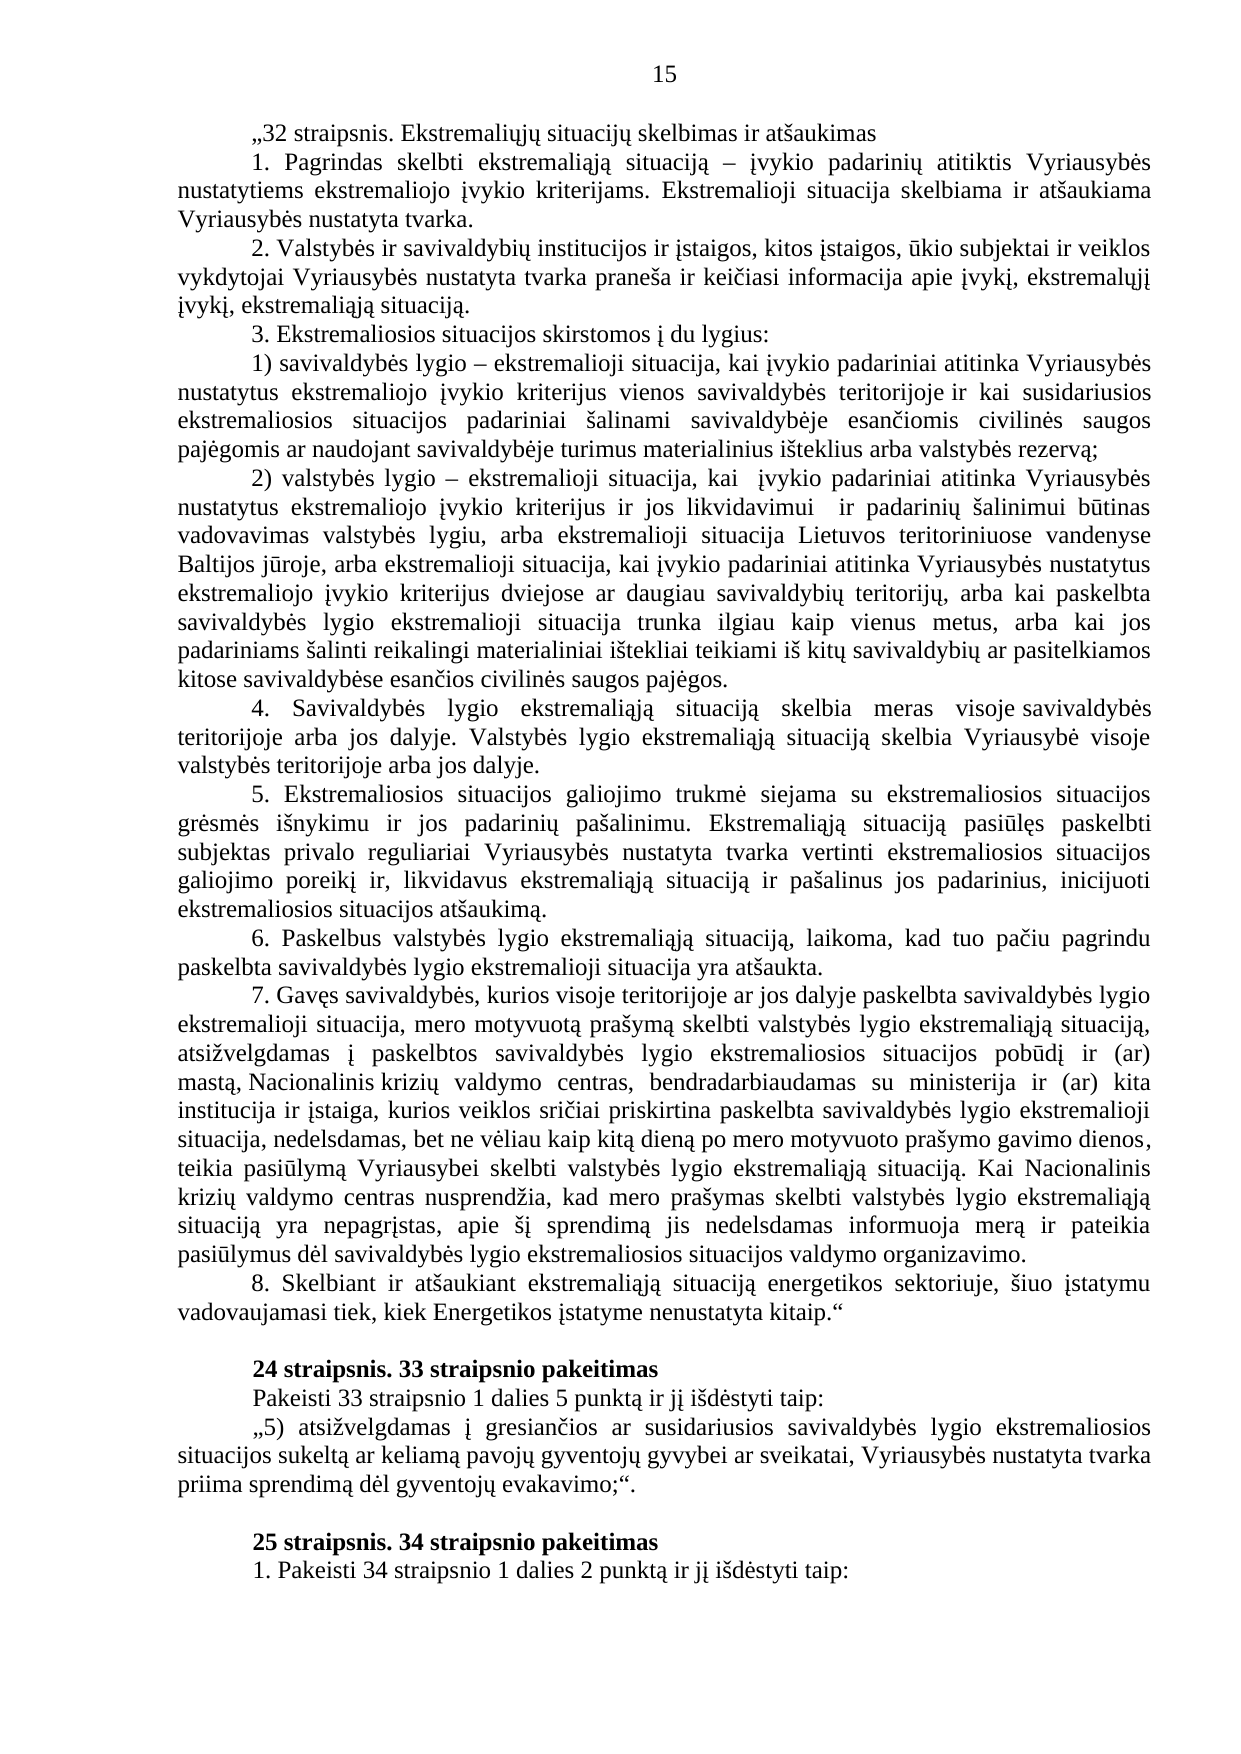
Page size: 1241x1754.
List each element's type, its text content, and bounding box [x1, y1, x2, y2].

text 4. Savivaldybės lygio ekstremaliąją situaciją skelbia meras visoje savivaldybės teritorijoje arba jos dalyje. Valstybės lygio ekstremaliąją situaciją skelbia Vyriausybė visoje valstybės teritorijoje arba jos dalyje. [177, 693, 1152, 779]
text „5) atsižvelgdamas į gresiančios ar susidariusios savivaldybės lygio ekstremaliosios situacijos sukeltą ar keliamą pavojų gyventojų gyvybei ar sveikatai, Vyriausybės nustatyta tvarka priima sprendimą dėl gyventojų evakavimo;“. [177, 1412, 1152, 1498]
text 2) valstybės lygio – ekstremalioji situacija, kai įvykio padariniai atitinka Vyriausybės nustatytus ekstremaliojo įvykio kriterijus ir jos likvidavimui ir padarinių šalinimui būtinas vadovavimas valstybės lygiu, arba ekstremalioji situacija Lietuvos teritoriniuose vandenyse Baltijos jūroje, arba ekstremalioji situacija, kai įvykio padariniai atitinka Vyriausybės nustatytus ekstremaliojo įvykio kriterijus dviejose ar daugiau savivaldybių teritorijų, arba kai paskelbta savivaldybės lygio ekstremalioji situacija trunka ilgiau kaip vienus metus, arba kai jos padariniams šalinti reikalingi materialiniai ištekliai teikiami iš kitų savivaldybių ar pasitelkiamos kitose savivaldybėse esančios civilinės saugos pajėgos. [177, 463, 1152, 693]
text 24 straipsnis. 33 straipsnio pakeitimas [177, 1354, 1152, 1383]
text 3. Ekstremaliosios situacijos skirstomos į du lygius: [177, 319, 1152, 348]
text 25 straipsnis. 34 straipsnio pakeitimas [177, 1527, 1152, 1556]
text 2. Valstybės ir savivaldybių institucijos ir įstaigos, kitos įstaigos, ūkio subjektai ir veiklos vykdytojai Vyriausybės nustatyta tvarka praneša ir keičiasi informacija apie įvykį, ekstremalųjį įvykį, ekstremaliąją situaciją. [177, 233, 1152, 319]
text 1. Pagrindas skelbti ekstremaliąją situaciją – įvykio padarinių atitiktis Vyriausybės nustatytiems ekstremaliojo įvykio kriterijams. Ekstremalioji situacija skelbiama ir atšaukiama Vyriausybės nustatyta tvarka. [177, 147, 1152, 233]
text Pakeisti 33 straipsnio 1 dalies 5 punktą ir jį išdėstyti taip: [177, 1383, 1152, 1412]
text 1) savivaldybės lygio – ekstremalioji situacija, kai įvykio padariniai atitinka Vyriausybės nustatytus ekstremaliojo įvykio kriterijus vienos savivaldybės teritorijoje ir kai susidariusios ekstremaliosios situacijos padariniai šalinami savivaldybėje esančiomis civilinės saugos pajėgomis ar naudojant savivaldybėje turimus materialinius išteklius arba valstybės rezervą; [177, 348, 1152, 463]
text 6. Paskelbus valstybės lygio ekstremaliąją situaciją, laikoma, kad tuo pačiu pagrindu paskelbta savivaldybės lygio ekstremalioji situacija yra atšaukta. [177, 923, 1152, 981]
text 7. Gavęs savivaldybės, kurios visoje teritorijoje ar jos dalyje paskelbta savivaldybės lygio ekstremalioji situacija, mero motyvuotą prašymą skelbti valstybės lygio ekstremaliąją situaciją, atsižvelgdamas į paskelbtos savivaldybės lygio ekstremaliosios situacijos pobūdį ir (ar) mastą, Nacionalinis krizių valdymo centras, bendradarbiaudamas su ministerija ir (ar) kita institucija ir įstaiga, kurios veiklos sričiai priskirtina paskelbta savivaldybės lygio ekstremalioji situacija, nedelsdamas, bet ne vėliau kaip kitą dieną po mero motyvuoto prašymo gavimo dienos, teikia pasiūlymą Vyriausybei skelbti valstybės lygio ekstremaliąją situaciją. Kai Nacionalinis krizių valdymo centras nusprendžia, kad mero prašymas skelbti valstybės lygio ekstremaliąją situaciją yra nepagrįstas, apie šį sprendimą jis nedelsdamas informuoja merą ir pateikia pasiūlymus dėl savivaldybės lygio ekstremaliosios situacijos valdymo organizavimo. [177, 981, 1152, 1268]
text 1. Pakeisti 34 straipsnio 1 dalies 2 punktą ir jį išdėstyti taip: [177, 1556, 1152, 1584]
text 5. Ekstremaliosios situacijos galiojimo trukmė siejama su ekstremaliosios situacijos grėsmės išnykimu ir jos padarinių pašalinimu. Ekstremaliąją situaciją pasiūlęs paskelbti subjektas privalo reguliariai Vyriausybės nustatyta tvarka vertinti ekstremaliosios situacijos galiojimo poreikį ir, likvidavus ekstremaliąją situaciją ir pašalinus jos padarinius, inicijuoti ekstremaliosios situacijos atšaukimą. [177, 779, 1152, 923]
text „32 straipsnis. Ekstremaliųjų situacijų skelbimas ir atšaukimas [177, 118, 1152, 147]
text 8. Skelbiant ir atšaukiant ekstremaliąją situaciją energetikos sektoriuje, šiuo įstatymu vadovaujamasi tiek, kiek Energetikos įstatyme nenustatyta kitaip.“ [177, 1268, 1152, 1326]
